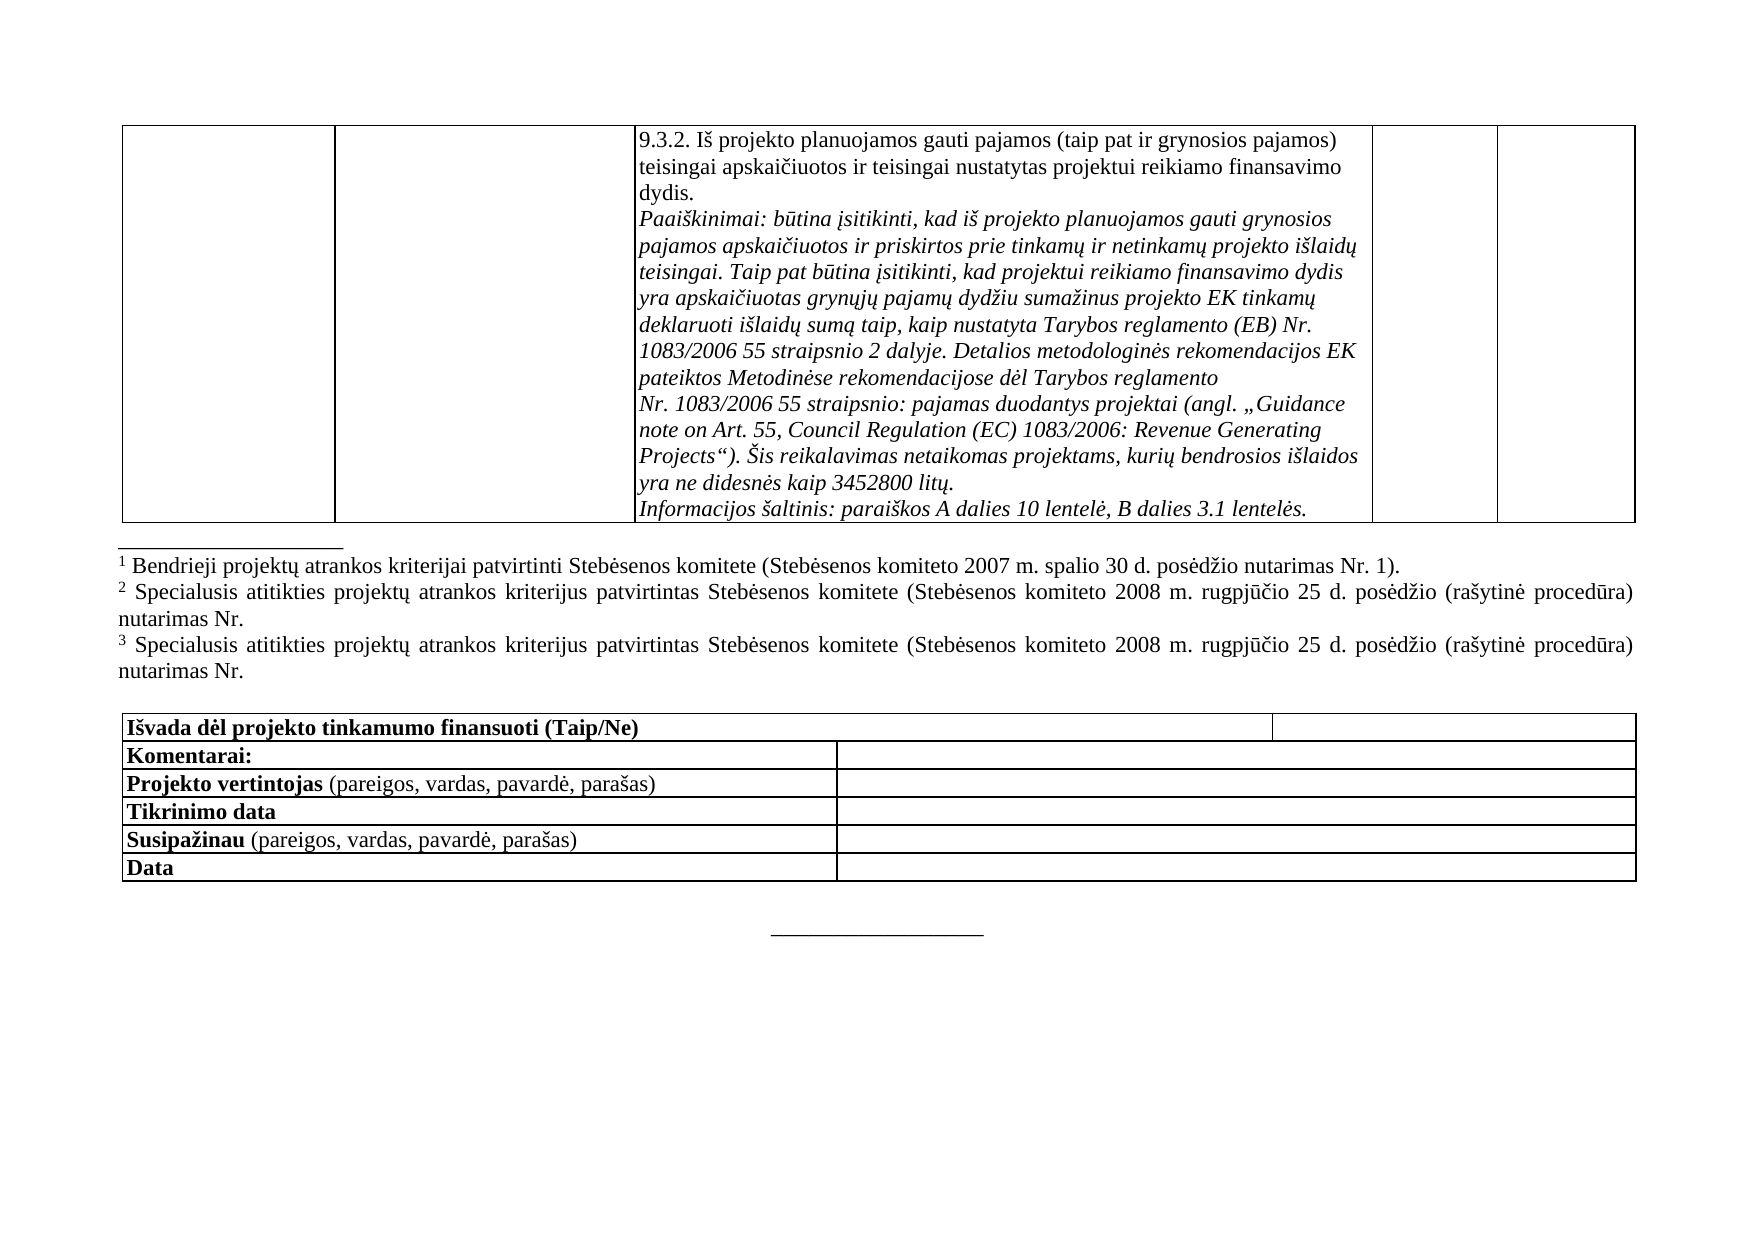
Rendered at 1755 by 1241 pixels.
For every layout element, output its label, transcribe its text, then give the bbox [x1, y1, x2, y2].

table_cell [1373, 126, 1497, 522]
table_cell [838, 742, 1635, 768]
table_cell Projekto vertintojas (pareigos, vardas, pavardė, parašas) [123, 770, 836, 796]
table_cell Data [123, 854, 836, 880]
table_header [1273, 714, 1635, 740]
table_cell [123, 126, 334, 522]
table_cell [838, 826, 1635, 852]
text _________________ [118, 910, 1636, 939]
table_cell 9.3.2. Iš projekto planuojamos gauti pajamos (taip pat ir grynosios pajamos) teisingai apskaičiuotos ir teisingai nustatytas projektui reikiamo finansavimo dydis. Paaiškinimai: būtina įsitikinti, kad iš projekto planuojamos gauti grynosios pajamos apskaičiuotos ir priskirtos prie tinkamų ir netinkamų projekto išlaidų teisingai. Taip pat būtina įsitikinti, kad projektui reikiamo finansavimo dydis yra apskaičiuotas grynųjų pajamų dydžiu sumažinus projekto EK tinkamų deklaruoti išlaidų sumą taip, kaip nustatyta Tarybos reglamento (EB) Nr. 1083/2006 55 straipsnio 2 dalyje. Detalios metodologinės rekomendacijos EK pateiktos Metodinėse rekomendacijose dėl Tarybos reglamento Nr. 1083/2006 55 straipsnio: pajamas duodantys projektai (angl. „Guidance note on Art. 55, Council Regulation (EC) 1083/2006: Revenue Generating Projects“). Šis reikalavimas netaikomas projektams, kurių bendrosios išlaidos yra ne didesnės kaip 3452800 litų. Informacijos šaltinis: paraiškos A dalies 10 lentelė, B dalies 3.1 lentelės. [636, 126, 1372, 522]
table_cell Komentarai: [123, 742, 836, 768]
table_cell [1498, 126, 1634, 522]
table_cell Tikrinimo data [123, 798, 836, 824]
table_cell [838, 854, 1635, 880]
text __________________ [118, 523, 1636, 552]
table_header Išvada dėl projekto tinkamumo finansuoti (Taip/Ne) [123, 714, 1272, 740]
table_cell [838, 770, 1635, 796]
text 2 Specialusis atitikties projektų atrankos kriterijus patvirtintas Stebėsenos komitete (Stebėsenos komiteto 2008 m. rugpjūčio 25 d. posėdžio (rašytinė procedūra) nutarimas Nr. [118, 578, 1636, 631]
table_cell Susipažinau (pareigos, vardas, pavardė, parašas) [123, 826, 836, 852]
table_cell [838, 798, 1635, 824]
table_cell [336, 126, 634, 522]
text 3 Specialusis atitikties projektų atrankos kriterijus patvirtintas Stebėsenos komitete (Stebėsenos komiteto 2008 m. rugpjūčio 25 d. posėdžio (rašytinė procedūra) nutarimas Nr. [118, 631, 1636, 684]
text 1 Bendrieji projektų atrankos kriterijai patvirtinti Stebėsenos komitete (Stebėsenos komiteto 2007 m. spalio 30 d. posėdžio nutarimas Nr. 1). [118, 552, 1636, 578]
